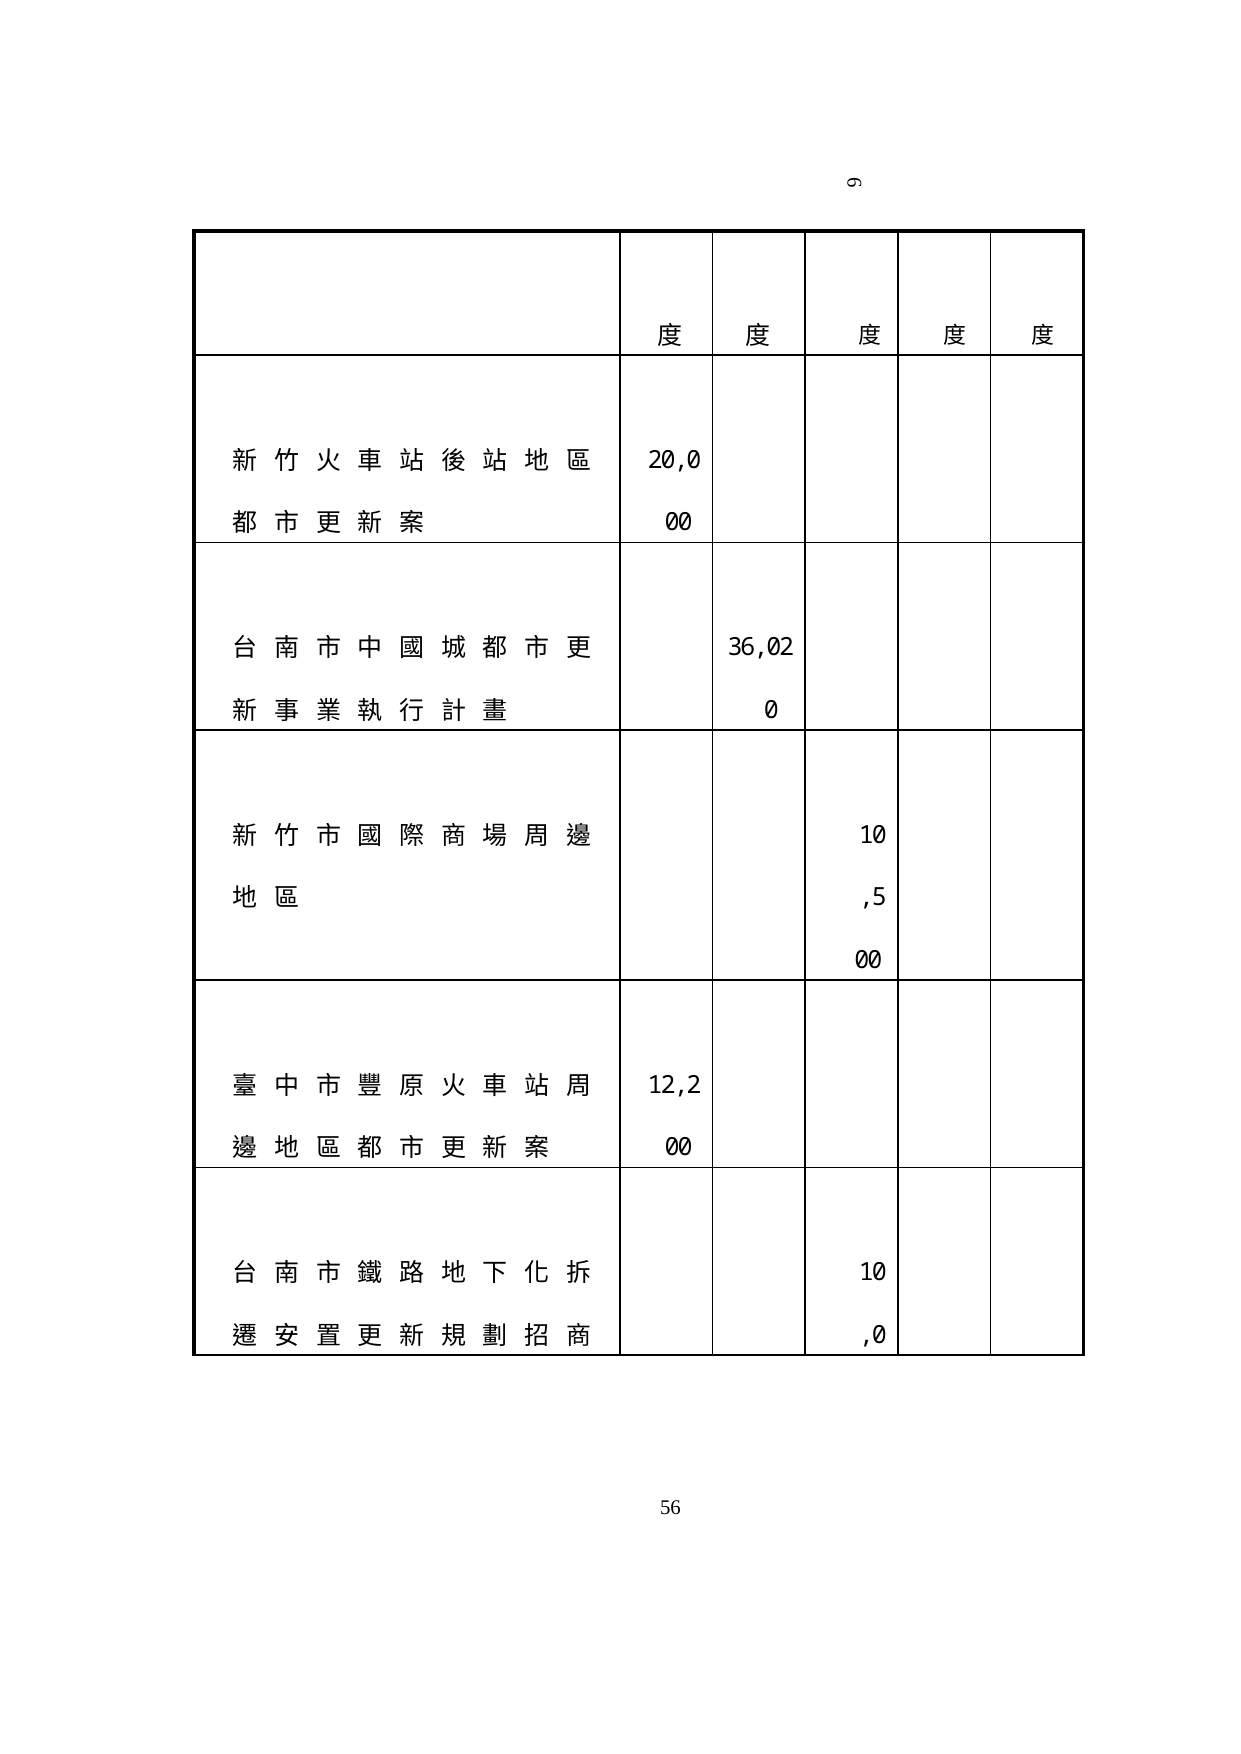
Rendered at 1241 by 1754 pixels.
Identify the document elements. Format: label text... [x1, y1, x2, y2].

table_cell [991, 1168, 1082, 1354]
table_header 度 [806, 233, 897, 354]
table_cell [806, 543, 897, 729]
table_cell [991, 356, 1082, 542]
table_cell [899, 1168, 990, 1354]
table_header 度 [621, 233, 712, 354]
table_cell [899, 981, 990, 1167]
table_cell 12,200 [621, 981, 712, 1167]
table_header 度 [713, 233, 804, 354]
table_cell 10,500 [806, 731, 897, 979]
table_header 度 [899, 233, 990, 354]
table_cell [621, 1168, 712, 1354]
table_cell [991, 543, 1082, 729]
table_cell [713, 981, 804, 1167]
table_cell [621, 731, 712, 979]
table_cell 台南市鐵路地下化拆遷安置更新規劃招商 [196, 1168, 619, 1354]
table_cell [713, 731, 804, 979]
table_header [196, 233, 619, 354]
table_cell 10,0 [806, 1168, 897, 1354]
table_cell 36,020 [713, 543, 804, 729]
table_cell [713, 1168, 804, 1354]
table_cell 20,000 [621, 356, 712, 542]
table_cell [806, 981, 897, 1167]
table_cell 新竹市國際商場周邊地區 [196, 731, 619, 979]
table_cell [899, 543, 990, 729]
table_cell 臺中市豐原火車站周邊地區都市更新案 [196, 981, 619, 1167]
table_cell [713, 356, 804, 542]
table_cell [991, 731, 1082, 979]
table_cell 台南市中國城都市更新事業執行計畫 [196, 543, 619, 729]
table_cell [991, 981, 1082, 1167]
table_cell [621, 543, 712, 729]
table_cell [899, 731, 990, 979]
table_cell [899, 356, 990, 542]
table_cell [806, 356, 897, 542]
table_cell 新竹火車站後站地區都市更新案 [196, 356, 619, 542]
table_header 度 [991, 233, 1082, 354]
